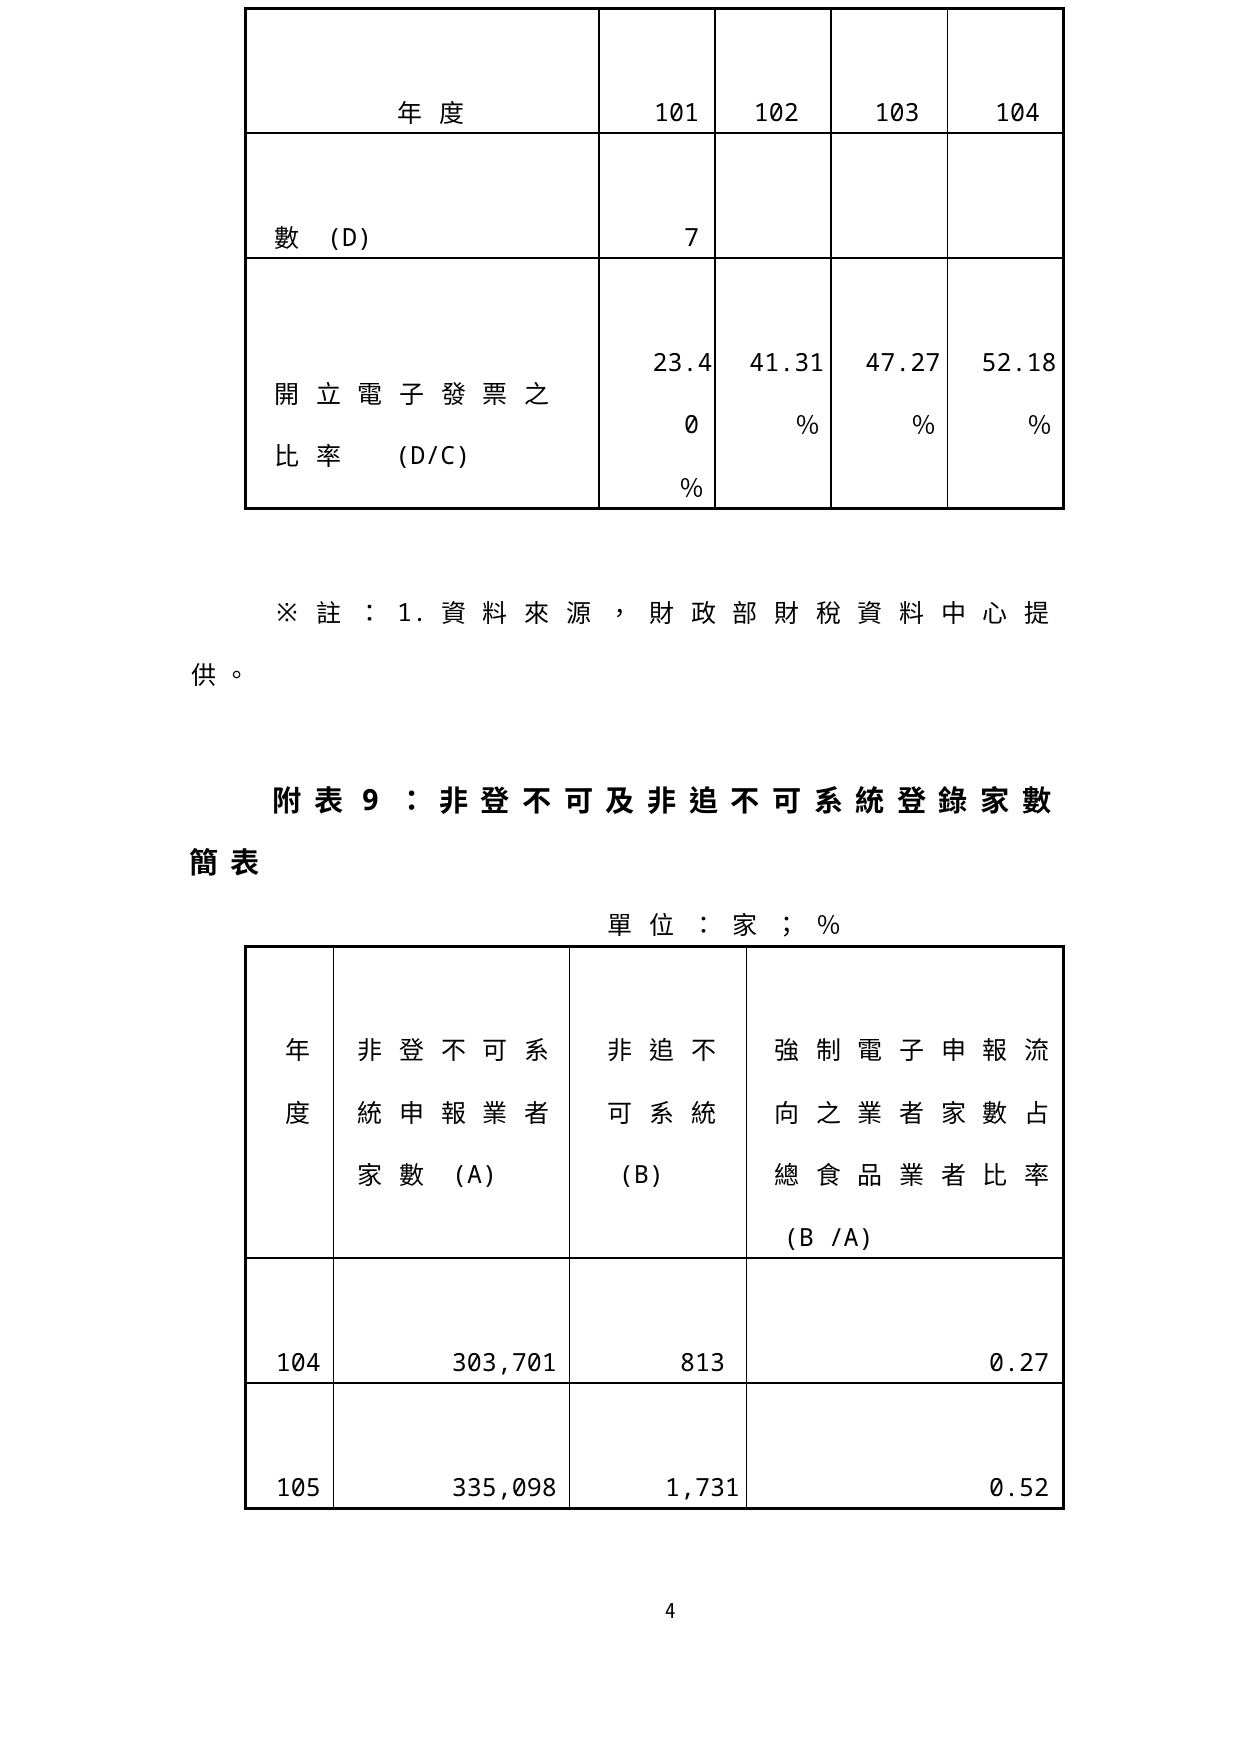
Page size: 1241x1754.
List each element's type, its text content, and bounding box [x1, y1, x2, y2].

table_cell [832, 134, 947, 257]
table_cell 52.18％ [948, 259, 1062, 507]
table_cell 47.27％ [832, 259, 947, 507]
table_cell [948, 134, 1062, 257]
table_header 非登不可系統申報業者家數(A) [334, 948, 569, 1257]
table_cell 0.27 [747, 1259, 1062, 1382]
table_cell 41.31％ [716, 259, 830, 507]
table_header 103 [832, 10, 947, 132]
text 單位：家；％ [183, 882, 1058, 944]
table_cell 335,098 [334, 1384, 569, 1507]
table_header 102 [716, 10, 830, 132]
table_header 104 [948, 10, 1062, 132]
table_cell 23.40％ [600, 259, 714, 507]
table_cell 1,731 [570, 1384, 746, 1507]
table_cell 數(D) [247, 134, 598, 257]
table_header 年度 [247, 10, 598, 132]
table_cell 105 [247, 1384, 333, 1507]
table_cell 7 [600, 134, 714, 257]
text 附表9：非登不可及非追不可系統登錄家數簡表 [183, 757, 1058, 882]
text ※註：1.資料來源，財政部財稅資料中心提供。 [183, 569, 1058, 694]
table_header 年度 [247, 948, 333, 1257]
table_cell 813 [570, 1259, 746, 1382]
table_header 強制電子申報流向之業者家數占總食品業者比率(B /A) [747, 948, 1062, 1257]
table_cell 303,701 [334, 1259, 569, 1382]
table_cell [716, 134, 830, 257]
table_header 101 [600, 10, 714, 132]
table_cell 開立電子發票之比率 (D/C) [247, 259, 598, 507]
table_header 非追不可系統 (B) [570, 948, 746, 1257]
table_cell 104 [247, 1259, 333, 1382]
table_cell 0.52 [747, 1384, 1062, 1507]
